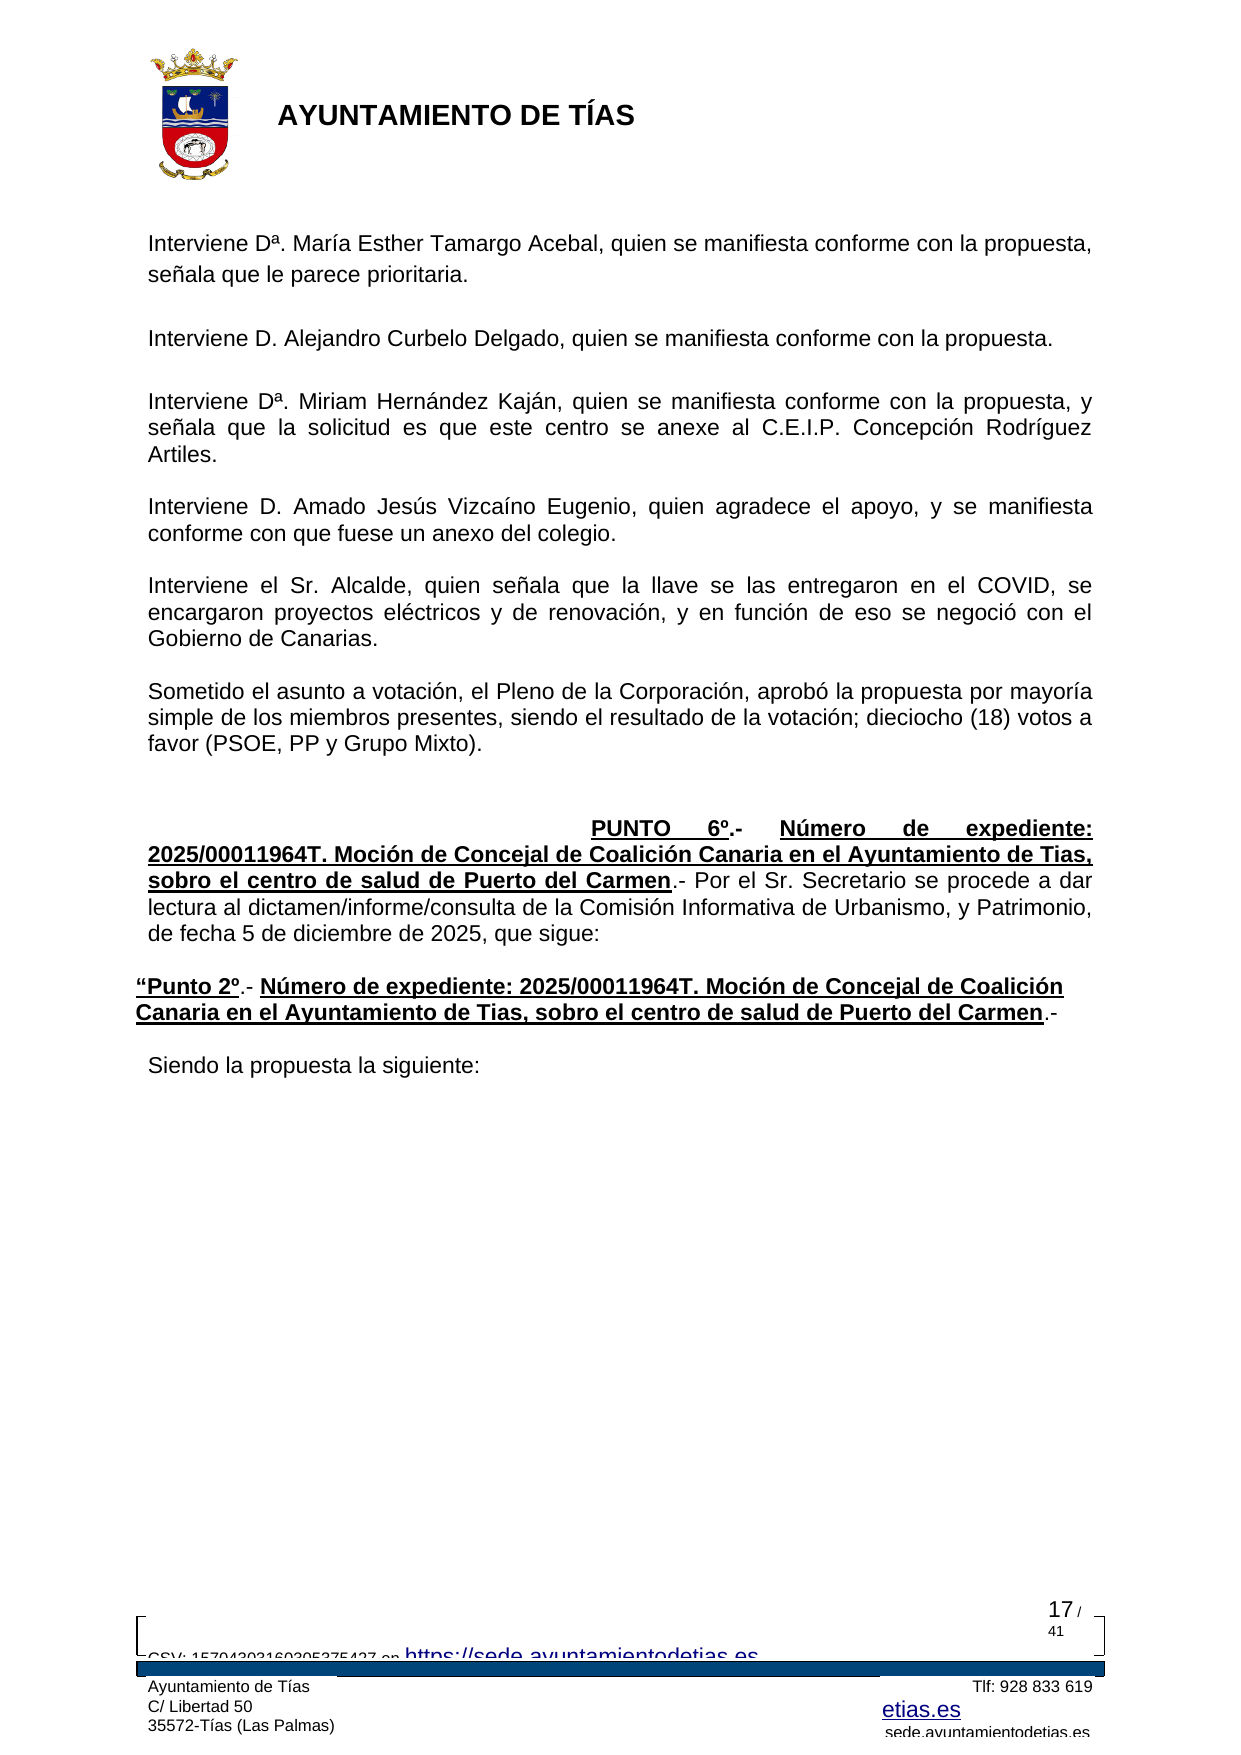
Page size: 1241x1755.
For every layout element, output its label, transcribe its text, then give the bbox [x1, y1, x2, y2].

text PUNTO 6º.- Número de expediente: 2025/00011964T. Moción de Concejal de Coalición Canaria en el Ayuntamiento de Tias, [148, 815, 1093, 864]
text Interviene Dª. María Esther Tamargo Acebal, quien se manifiesta conforme con la propuesta, señala que le parece prioritaria. [148, 230, 1093, 288]
text Interviene Dª. Miriam Hernández Kaján, quien se manifiesta conforme con la propuesta, y señala que la solicitud es que este centro se anexe al C.E.I.P. Concepción Rodríguez Artiles. [148, 388, 1093, 467]
text Siendo la propuesta la siguiente: [148, 1052, 1149, 1078]
text Sometido el asunto a votación, el Pleno de la Corporación, aprobó la propuesta por mayoría simple de los miembros presentes, siendo el resultado de la votación; dieciocho (18) votos a favor (PSOE, PP y Grupo Mixto). [148, 678, 1093, 757]
text sobro el centro de salud de Puerto del Carmen.- Por el Sr. Secretario se procede a dar lectura al dictamen/informe/consulta de la Comisión Informativa de Urbanismo, y Patrimonio, de fecha 5 de diciembre de 2025, que sigue: [148, 866, 1093, 947]
text Interviene D. Amado Jesús Vizcaíno Eugenio, quien agradece el apoyo, y se manifiesta conforme con que fuese un anexo del colegio. [148, 493, 1093, 546]
subtitle “Punto 2º.- Número de expediente: 2025/00011964T. Moción de Concejal de Coalición Canaria en el Ayuntamiento de Tias, sobro el centro de salud de Puerto del Carmen.- [135, 973, 1093, 1026]
text Interviene el Sr. Alcalde, quien señala que la llave se las entregaron en el COVID, se encargaron proyectos eléctricos y de renovación, y en función de eso se negoció con el Gobierno de Canarias. [148, 572, 1093, 651]
text Interviene D. Alejandro Curbelo Delgado, quien se manifiesta conforme con la propuesta. [148, 324, 1149, 351]
